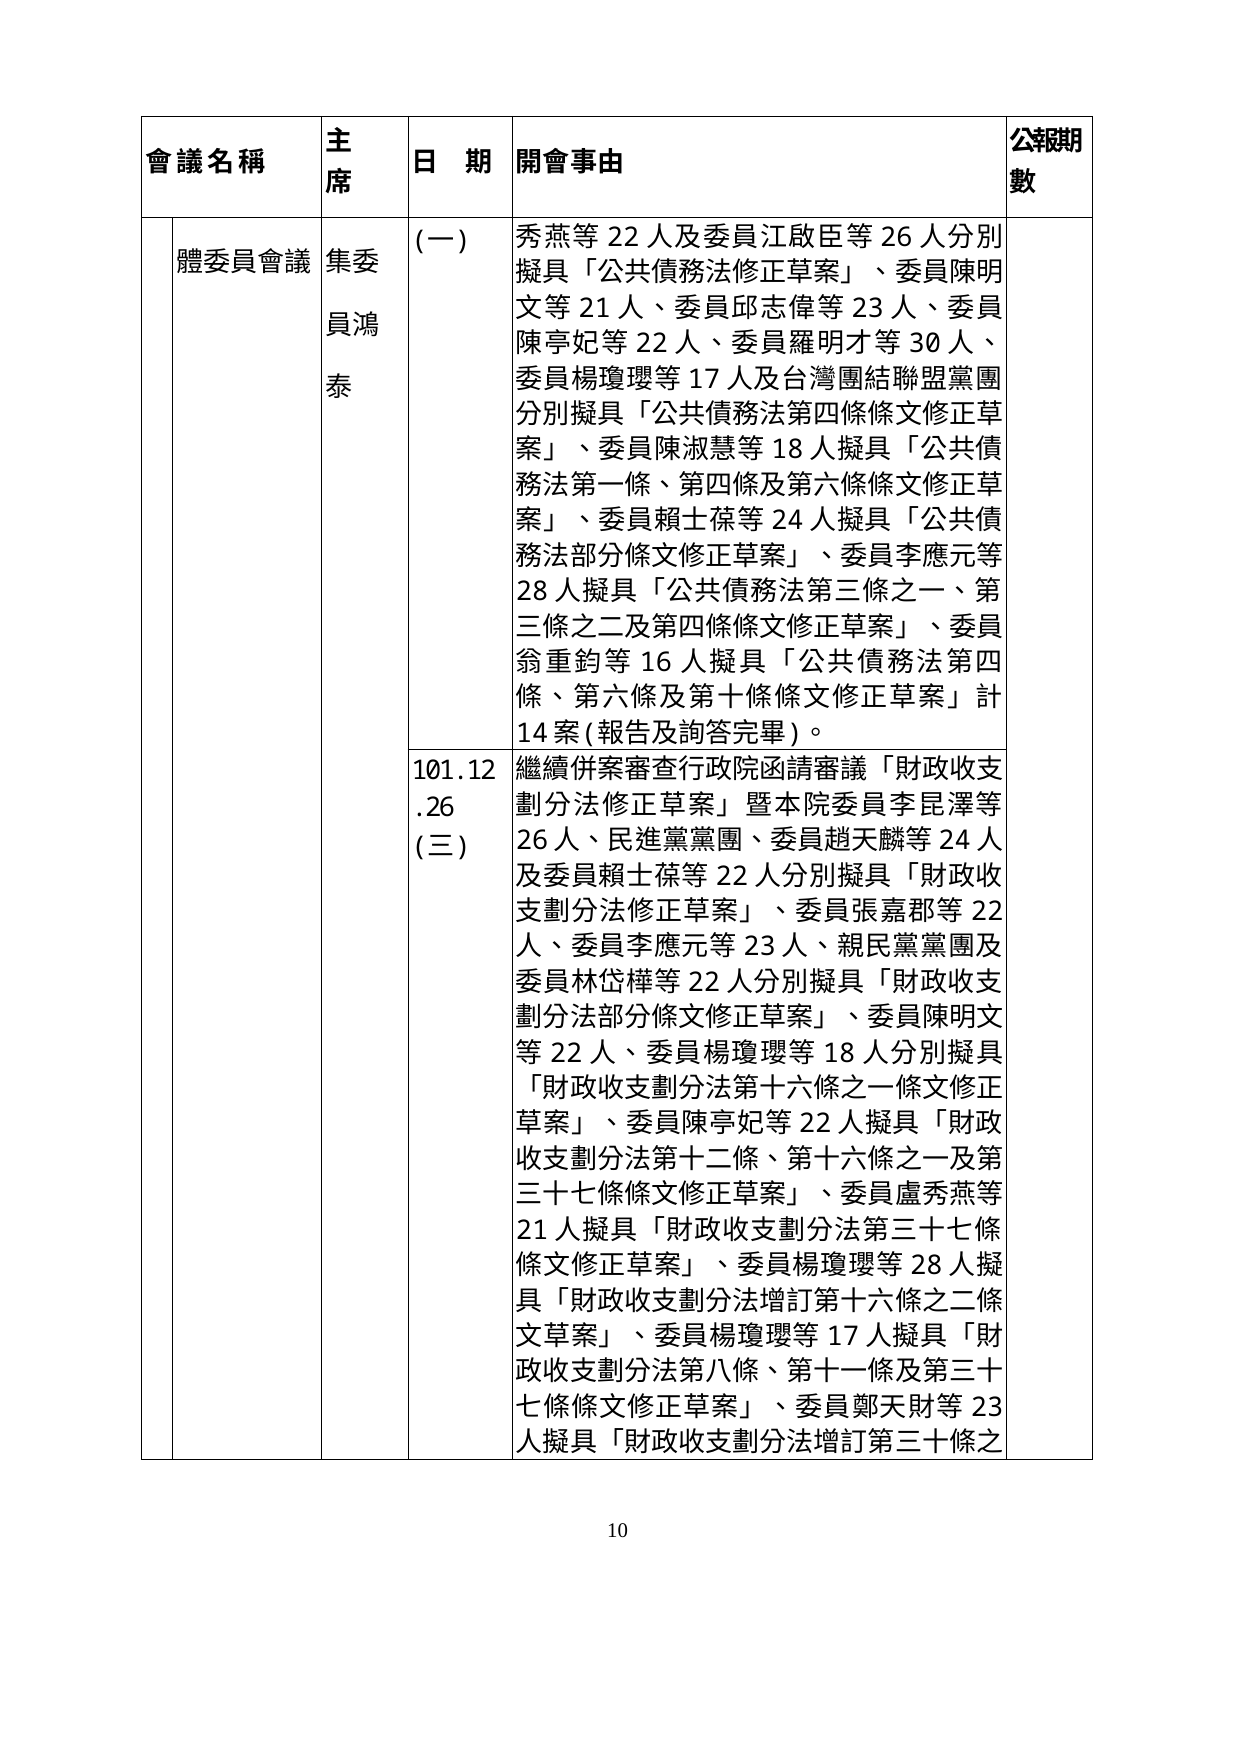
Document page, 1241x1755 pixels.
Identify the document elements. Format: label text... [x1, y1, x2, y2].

table_cell [142, 218, 172, 1459]
table_cell 繼續併案審查行政院函請審議「財政收支劃分法修正草案」暨本院委員李昆澤等26人、民進黨黨團、委員趙天麟等24人及委員賴士葆等22人分別擬具「財政收支劃分法修正草案」、委員張嘉郡等22人、委員李應元等23人、親民黨黨團及委員林岱樺等22人分別擬具「財政收支劃分法部分條文修正草案」、委員陳明文等22人、委員楊瓊瓔等18人分別擬具「財政收支劃分法第十六條之一條文修正草案」、委員陳亭妃等22人擬具「財政收支劃分法第十二條、第十六條之一及第三十七條條文修正草案」、委員盧秀燕等21人擬具「財政收支劃分法第三十七條條文修正草案」、委員楊瓊瓔等28人擬具「財政收支劃分法增訂第十六條之二條文草案」、委員楊瓊瓔等17人擬具「財政收支劃分法第八條、第十一條及第三十七條條文修正草案」、委員鄭天財等23人擬具「財政收支劃分法增訂第三十條之 [513, 750, 1006, 1459]
table_cell (一) [409, 218, 512, 749]
table_header 會議名稱 [142, 117, 321, 217]
table_header 開會事由 [513, 117, 1006, 217]
table_cell 體委員會議 [173, 218, 321, 1459]
table_header 主 席 [322, 117, 408, 217]
table_cell 101.12.26 (三) [409, 750, 512, 1459]
table_cell 集委員鴻泰 [322, 218, 408, 1459]
table_header 日 期 [409, 117, 512, 217]
table_cell 秀燕等22人及委員江啟臣等26人分別擬具「公共債務法修正草案」、委員陳明文等21人、委員邱志偉等23人、委員陳亭妃等22人、委員羅明才等30人、委員楊瓊瓔等17人及台灣團結聯盟黨團分別擬具「公共債務法第四條條文修正草案」、委員陳淑慧等18人擬具「公共債務法第一條、第四條及第六條條文修正草案」、委員賴士葆等24人擬具「公共債務法部分條文修正草案」、委員李應元等28人擬具「公共債務法第三條之一、第三條之二及第四條條文修正草案」、委員翁重鈞等16人擬具「公共債務法第四條、第六條及第十條條文修正草案」計14案(報告及詢答完畢)。 [513, 218, 1006, 749]
table_header 公報期數 [1007, 117, 1092, 217]
table_cell [1007, 218, 1092, 1459]
